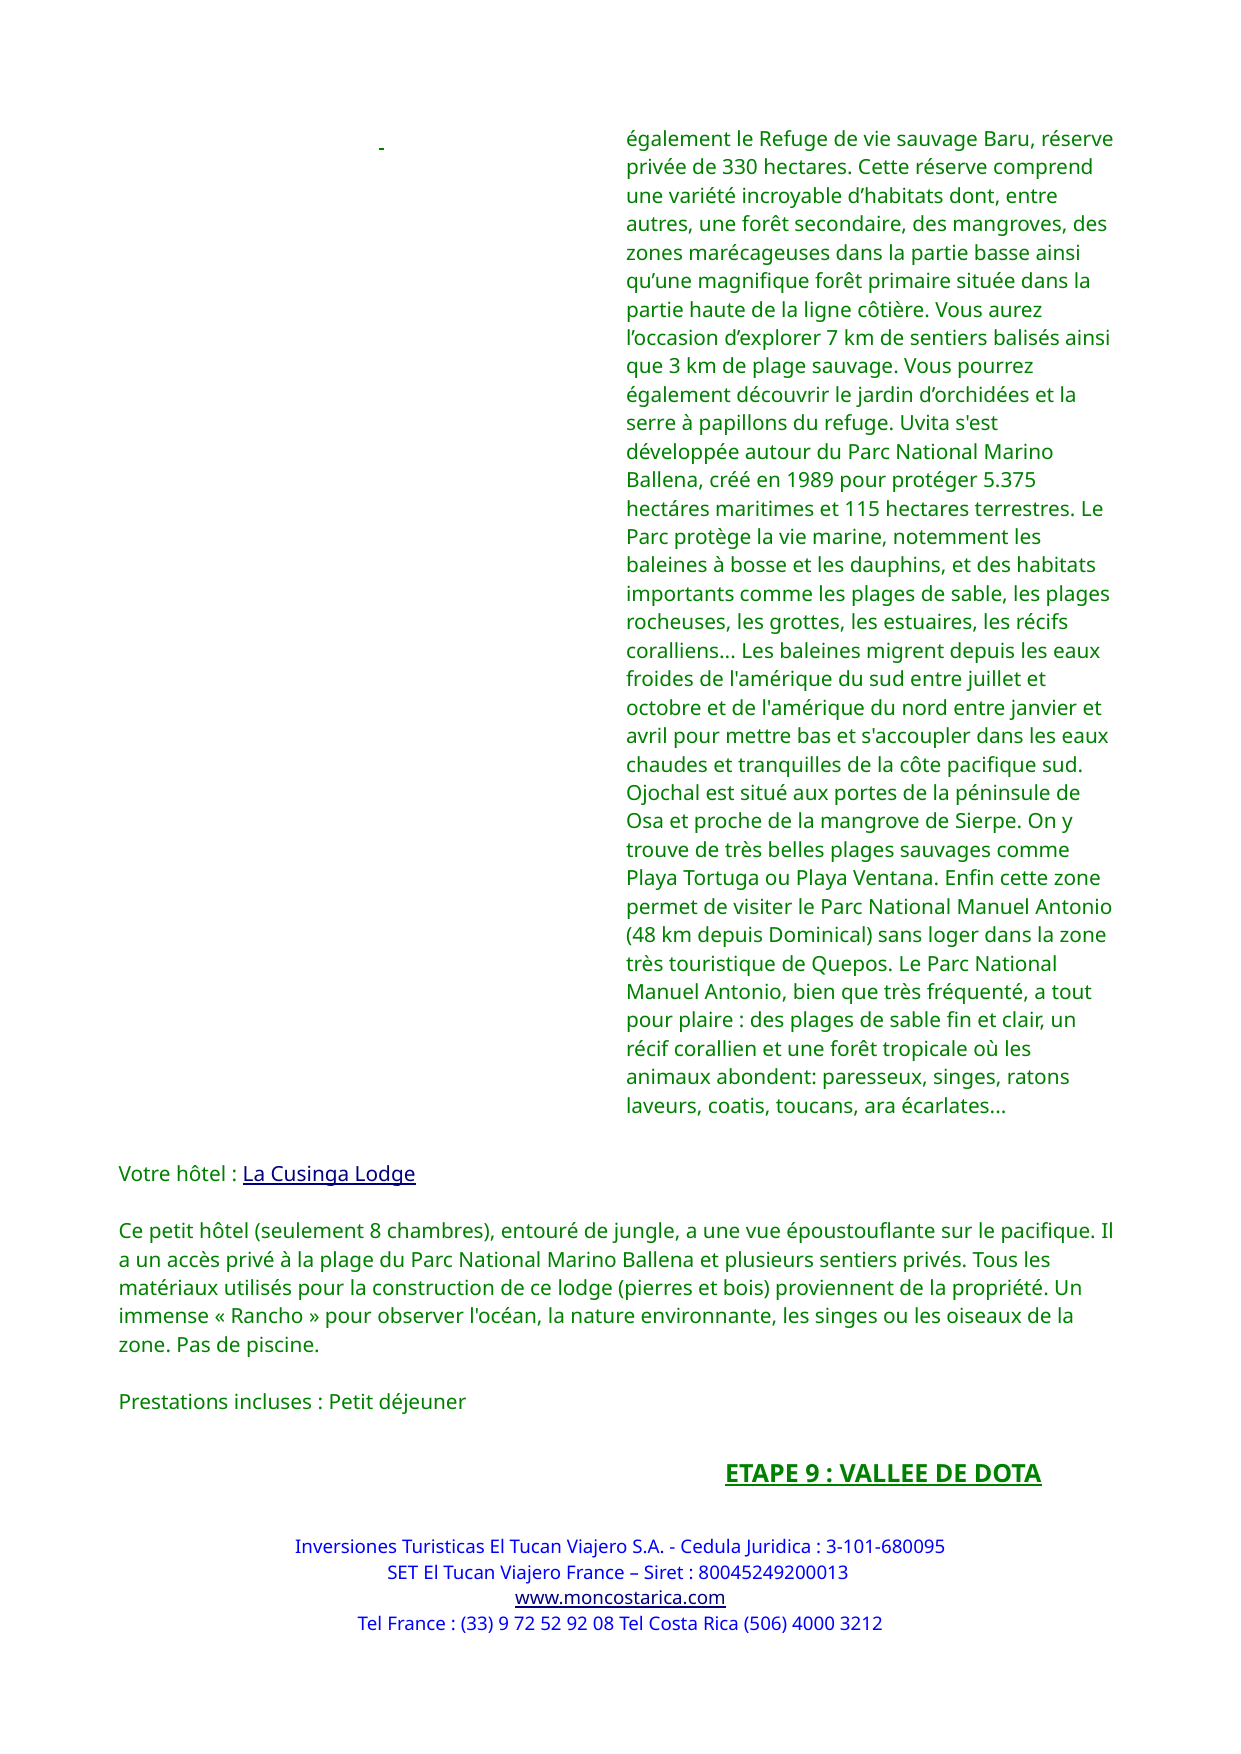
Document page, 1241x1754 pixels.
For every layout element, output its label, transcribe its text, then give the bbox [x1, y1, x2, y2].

text Votre hôtel : La Cusinga Lodge [118, 1159, 1122, 1188]
text Prestations incluses : Petit déjeuner [118, 1387, 1122, 1416]
table_header également le Refuge de vie sauvage Baru, réserve privée de 330 hectares. Cette réserve comprend une variété incroyable d’habitats dont, entre autres, une forêt secondaire, des mangroves, des zones marécageuses dans la partie basse ainsi qu’une magnifique forêt primaire située dans la partie haute de la ligne côtière. Vous aurez l’occasion d’explorer 7 km de sentiers balisés ainsi que 3 km de plage sauvage. Vous pourrez également découvrir le jardin d’orchidées et la serre à papillons du refuge. Uvita s'est développée autour du Parc National Marino Ballena, créé en 1989 pour protéger 5.375 hectáres maritimes et 115 hectares terrestres. Le Parc protège la vie marine, notemment les baleines à bosse et les dauphins, et des habitats importants comme les plages de sable, les plages rocheuses, les grottes, les estuaires, les récifs coralliens... Les baleines migrent depuis les eaux froides de l'amérique du sud entre juillet et octobre et de l'amérique du nord entre janvier et avril pour mettre bas et s'accoupler dans les eaux chaudes et tranquilles de la côte pacifique sud. Ojochal est situé aux portes de la péninsule de Osa et proche de la mangrove de Sierpe. On y trouve de très belles plages sauvages comme Playa Tortuga ou Playa Ventana. Enfin cette zone permet de visiter le Parc National Manuel Antonio (48 km depuis Dominical) sans loger dans la zone très touristique de Quepos. Le Parc National Manuel Antonio, bien que très fréquenté, a tout pour plaire : des plages de sable fin et clair, un récif corallien et une forêt tropicale où les animaux abondent: paresseux, singes, ratons laveurs, coatis, toucans, ara écarlates... [620, 118, 1122, 1125]
table_header [118, 1450, 620, 1495]
text Ce petit hôtel (seulement 8 chambres), entouré de jungle, a une vue époustouflante sur le pacifique. Il a un accès privé à la plage du Parc National Marino Ballena et plusieurs sentiers privés. Tous les matériaux utilisés pour la construction de ce lodge (pierres et bois) proviennent de la propriété. Un immense « Rancho » pour observer l'océan, la nature environnante, les singes ou les oiseaux de la zone. Pas de piscine. [118, 1216, 1122, 1358]
table_header ETAPE 9 : VALLEE DE DOTA [620, 1450, 1122, 1495]
table_header [118, 118, 620, 1125]
